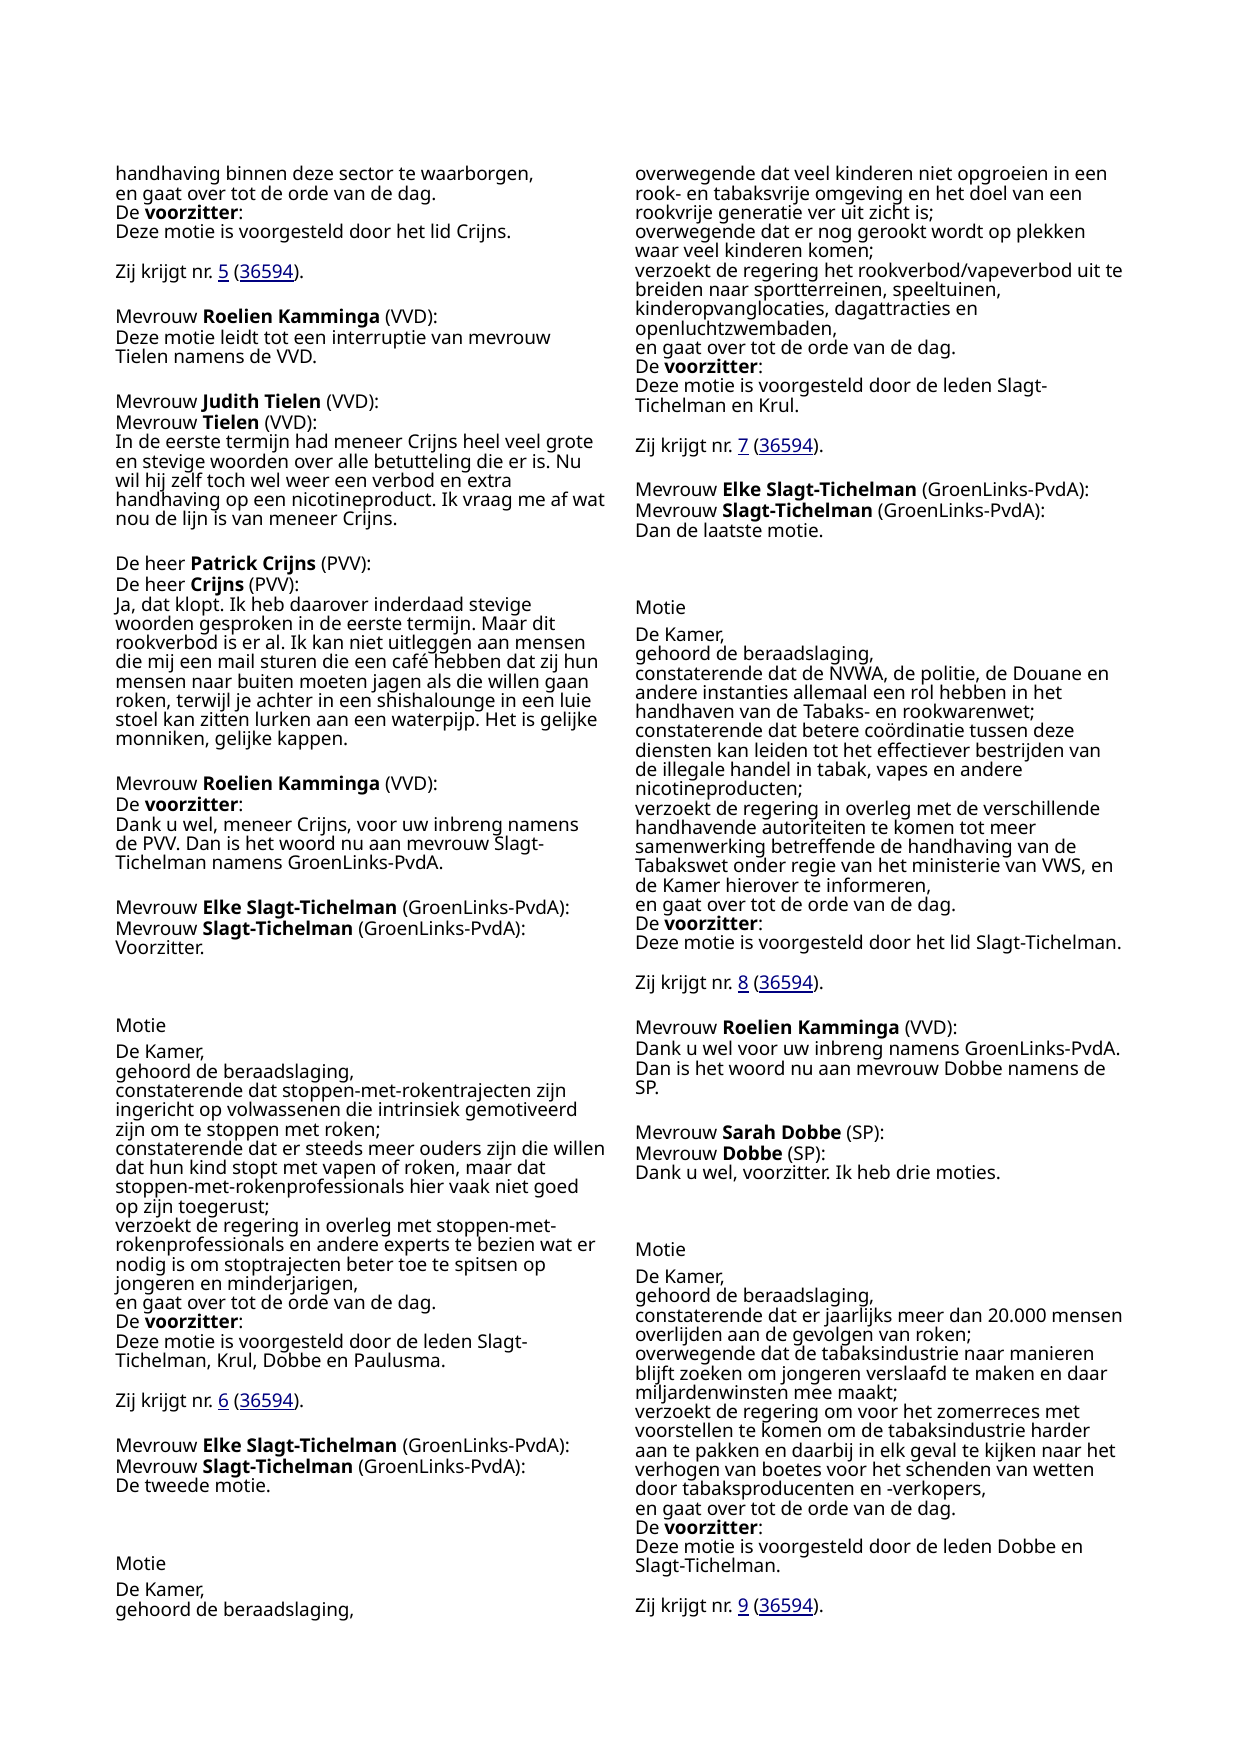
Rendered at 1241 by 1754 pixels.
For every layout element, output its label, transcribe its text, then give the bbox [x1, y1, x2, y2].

text en gaat over tot de orde van de dag. [635, 339, 1125, 358]
text constaterende dat er steeds meer ouders zijn die willen dat hun kind stopt met vapen of roken, maar dat stoppen-met-rokenprofessionals hier vaak niet goed op zijn toegerust; [115, 1140, 605, 1217]
text Mevrouw Slagt-Tichelman (GroenLinks-PvdA): [115, 1458, 605, 1477]
text Deze motie is voorgesteld door de leden Dobbe en Slagt-Tichelman. [635, 1538, 1125, 1577]
text en gaat over tot de orde van de dag. [115, 184, 605, 204]
text De Kamer, [635, 626, 1125, 645]
text Mevrouw Elke Slagt-Tichelman (GroenLinks-PvdA): [115, 1432, 605, 1458]
text constaterende dat de NVWA, de politie, de Douane en andere instanties allemaal een rol hebben in het handhaven van de Tabaks- en rookwarenwet; [635, 664, 1125, 722]
text Zij krijgt nr. 9 (36594). [635, 1597, 1125, 1617]
text Dank u wel voor uw inbreng namens GroenLinks-PvdA. Dan is het woord nu aan mevrouw Dobbe namens de SP. [635, 1040, 1125, 1098]
text De tweede motie. [115, 1477, 605, 1496]
text overwegende dat veel kinderen niet opgroeien in een rook- en tabaksvrije omgeving en het doel van een rookvrije generatie ver uit zicht is; [635, 165, 1125, 223]
text Dank u wel, voorzitter. Ik heb drie moties. [635, 1164, 1125, 1183]
text De voorzitter: [635, 1519, 1125, 1538]
text Mevrouw Slagt-Tichelman (GroenLinks-PvdA): [635, 502, 1125, 522]
text en gaat over tot de orde van de dag. [115, 1294, 605, 1313]
text verzoekt de regering om voor het zomerreces met voorstellen te komen om de tabaksindustrie harder aan te pakken en daarbij in elk geval te kijken naar het verhogen van boetes voor het schenden van wetten door tabaksproducenten en -verkopers, [635, 1403, 1125, 1499]
text De voorzitter: [115, 204, 605, 223]
text Dan de laatste motie. [635, 522, 1125, 541]
text Deze motie leidt tot een interruptie van mevrouw Tielen namens de VVD. [115, 329, 605, 367]
text Mevrouw Roelien Kamminga (VVD): [115, 303, 605, 329]
text verzoekt de regering in overleg met stoppen-met-rokenprofessionals en andere experts te bezien wat er nodig is om stoptrajecten beter toe te spitsen op jongeren en minderjarigen, [115, 1217, 605, 1294]
text Mevrouw Slagt-Tichelman (GroenLinks-PvdA): [115, 920, 605, 939]
text gehoord de beraadslaging, [115, 1063, 605, 1082]
text Deze motie is voorgesteld door de leden Slagt-Tichelman, Krul, Dobbe en Paulusma. [115, 1333, 605, 1371]
text Zij krijgt nr. 6 (36594). [115, 1392, 605, 1411]
text Mevrouw Elke Slagt-Tichelman (GroenLinks-PvdA): [115, 894, 605, 920]
text De voorzitter: [635, 915, 1125, 934]
text Motie [115, 1012, 605, 1038]
text Mevrouw Elke Slagt-Tichelman (GroenLinks-PvdA): [635, 477, 1125, 502]
text Deze motie is voorgesteld door het lid Slagt-Tichelman. [635, 934, 1125, 954]
text Zij krijgt nr. 5 (36594). [115, 263, 605, 282]
text In de eerste termijn had meneer Crijns heel veel grote en stevige woorden over alle betutteling die er is. Nu wil hij zelf toch wel weer een verbod en extra handhaving op een nicotineproduct. Ik vraag me af wat nou de lijn is van meneer Crijns. [115, 433, 605, 530]
text Mevrouw Dobbe (SP): [635, 1144, 1125, 1164]
text Motie [635, 1237, 1125, 1262]
text Mevrouw Roelien Kamminga (VVD): [115, 771, 605, 796]
text gehoord de beraadslaging, [115, 1601, 605, 1620]
text De heer Patrick Crijns (PVV): [115, 551, 605, 576]
text Zij krijgt nr. 7 (36594). [635, 437, 1125, 456]
text constaterende dat betere coördinatie tussen deze diensten kan leiden tot het effectiever bestrijden van de illegale handel in tabak, vapes en andere nicotineproducten; [635, 722, 1125, 799]
text De voorzitter: [635, 358, 1125, 377]
text Motie [635, 594, 1125, 620]
text De Kamer, [115, 1043, 605, 1063]
text Deze motie is voorgesteld door het lid Crijns. [115, 223, 605, 242]
text Motie [115, 1550, 605, 1575]
text en gaat over tot de orde van de dag. [635, 896, 1125, 915]
text De voorzitter: [115, 1313, 605, 1333]
text constaterende dat stoppen-met-rokentrajecten zijn ingericht op volwassenen die intrinsiek gemotiveerd zijn om te stoppen met roken; [115, 1082, 605, 1140]
text overwegende dat er nog gerookt wordt op plekken waar veel kinderen komen; [635, 223, 1125, 262]
text gehoord de beraadslaging, [635, 645, 1125, 664]
text verzoekt de regering in overleg met de verschillende handhavende autoriteiten te komen tot meer samenwerking betreffende de handhaving van de Tabakswet onder regie van het ministerie van VWS, en de Kamer hierover te informeren, [635, 799, 1125, 896]
text Deze motie is voorgesteld door de leden Slagt-Tichelman en Krul. [635, 377, 1125, 416]
text Voorzitter. [115, 939, 605, 958]
text Mevrouw Tielen (VVD): [115, 414, 605, 433]
text constaterende dat er jaarlijks meer dan 20.000 mensen overlijden aan de gevolgen van roken; [635, 1307, 1125, 1345]
text De Kamer, [115, 1581, 605, 1601]
text De voorzitter: [115, 796, 605, 816]
text Mevrouw Judith Tielen (VVD): [115, 388, 605, 414]
text overwegende dat de tabaksindustrie naar manieren blijft zoeken om jongeren verslaafd te maken en daar miljardenwinsten mee maakt; [635, 1345, 1125, 1403]
text verzoekt de regering het rookverbod/vapeverbod uit te breiden naar sportterreinen, speeltuinen, kinderopvanglocaties, dagattracties en openluchtzwembaden, [635, 262, 1125, 339]
text en gaat over tot de orde van de dag. [635, 1499, 1125, 1519]
text Dank u wel, meneer Crijns, voor uw inbreng namens de PVV. Dan is het woord nu aan mevrouw Slagt-Tichelman namens GroenLinks-PvdA. [115, 816, 605, 873]
text gehoord de beraadslaging, [635, 1287, 1125, 1307]
text handhaving binnen deze sector te waarborgen, [115, 165, 605, 184]
text De Kamer, [635, 1268, 1125, 1287]
text Ja, dat klopt. Ik heb daarover inderdaad stevige woorden gesproken in de eerste termijn. Maar dit rookverbod is er al. Ik kan niet uitleggen aan mensen die mij een mail sturen die een café hebben dat zij hun mensen naar buiten moeten jagen als die willen gaan roken, terwijl je achter in een shishalounge in een luie stoel kan zitten lurken aan een waterpijp. Het is gelijke monniken, gelijke kappen. [115, 596, 605, 750]
text De heer Crijns (PVV): [115, 576, 605, 596]
text Zij krijgt nr. 8 (36594). [635, 974, 1125, 994]
text Mevrouw Roelien Kamminga (VVD): [635, 1014, 1125, 1040]
text Mevrouw Sarah Dobbe (SP): [635, 1119, 1125, 1144]
